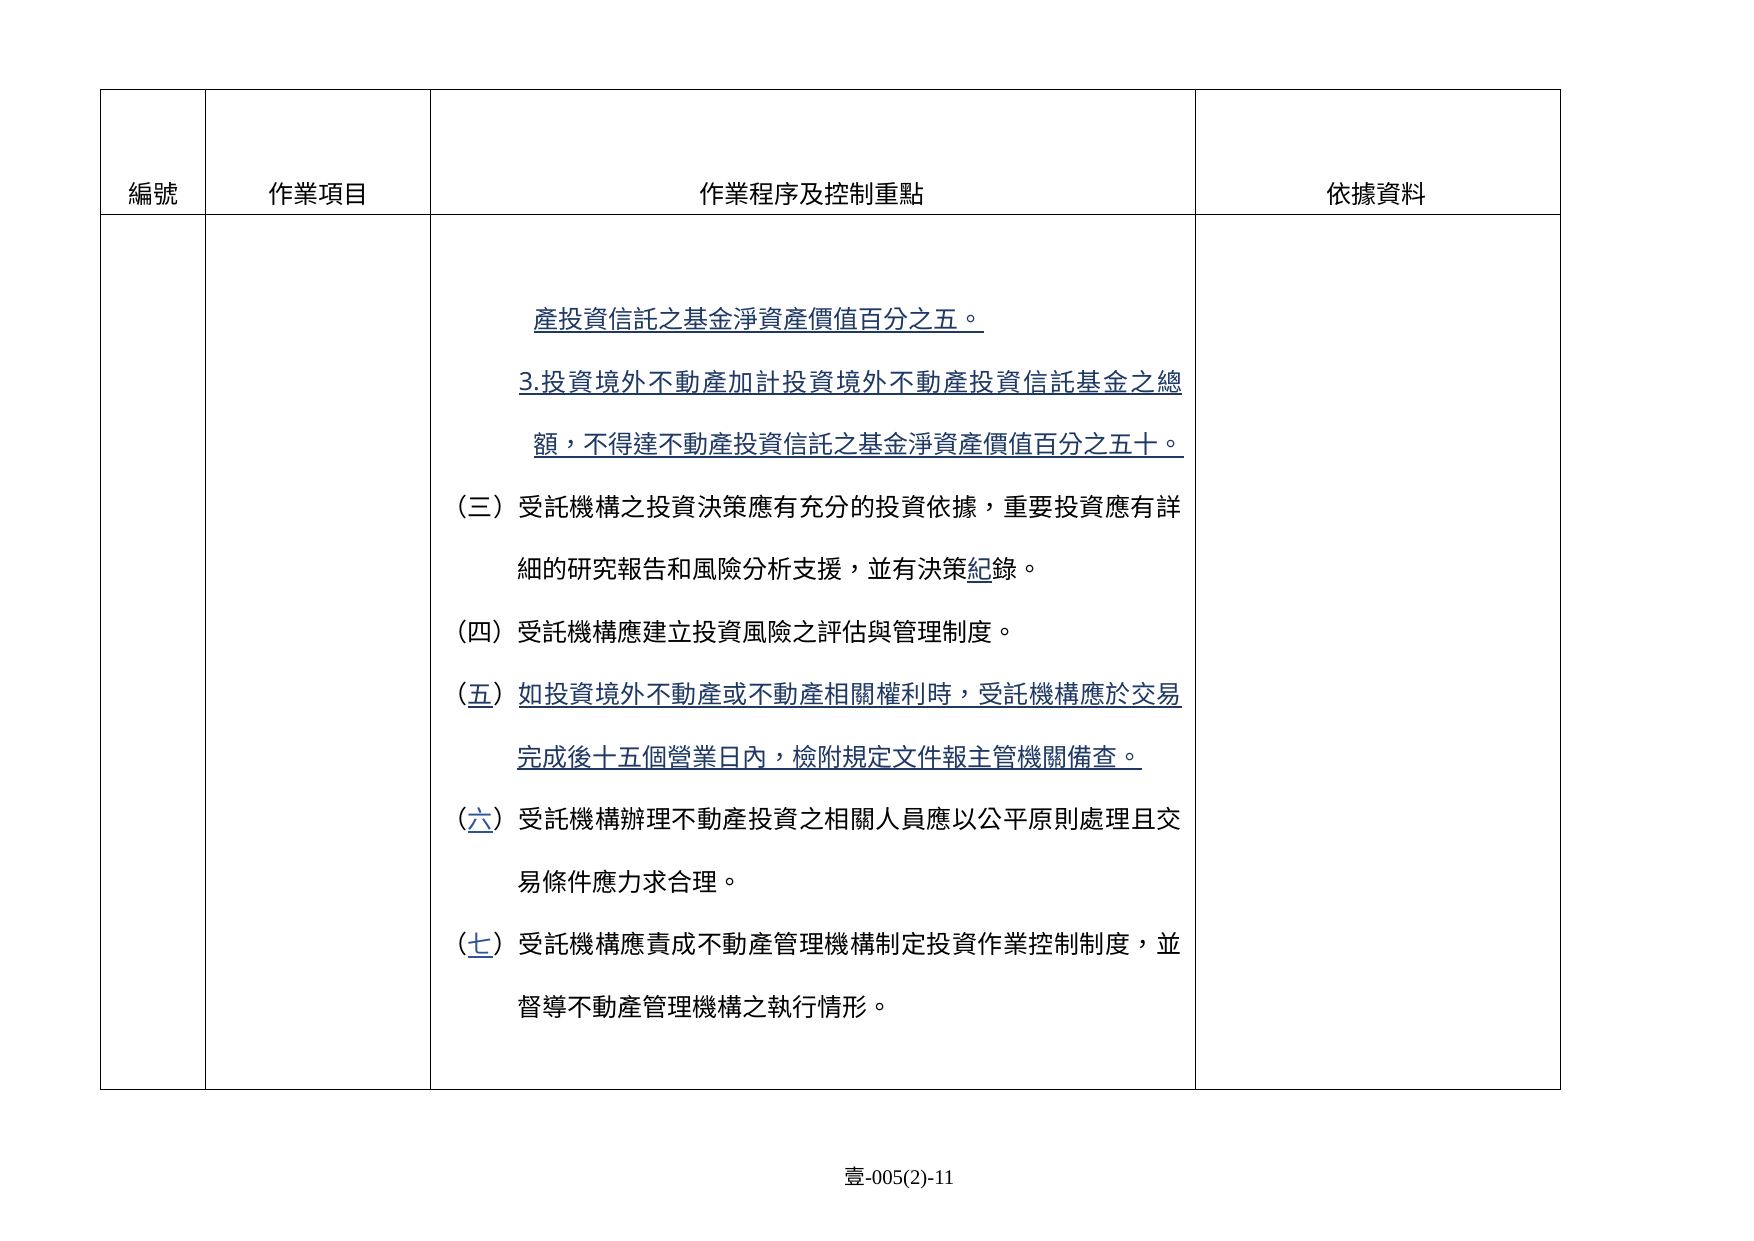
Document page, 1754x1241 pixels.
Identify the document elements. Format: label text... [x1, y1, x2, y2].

table_header 作業程序及控制重點 [431, 90, 1195, 214]
table_header 作業項目 [206, 90, 430, 214]
table_header 編號 [101, 90, 205, 214]
table_cell [101, 215, 205, 1089]
table_cell [206, 215, 430, 1089]
table_cell 產投資信託之基金淨資產價值百分之五。 3.投資境外不動產加計投資境外不動產投資信託基金之總額，不得達不動產投資信託之基金淨資產價值百分之五十。 （三）受託機構之投資決策應有充分的投資依據，重要投資應有詳細的研究報告和風險分析支援，並有決策紀錄。 （四）受託機構應建立投資風險之評估與管理制度。 （五）如投資境外不動產或不動產相關權利時，受託機構應於交易完成後十五個營業日內，檢附規定文件報主管機關備查。 （六）受託機構辦理不動產投資之相關人員應以公平原則處理且交易條件應力求合理。 （七）受託機構應責成不動產管理機構制定投資作業控制制度，並督導不動產管理機構之執行情形。 [431, 215, 1195, 1089]
table_header 依據資料 [1196, 90, 1560, 214]
table_cell [1196, 215, 1560, 1089]
